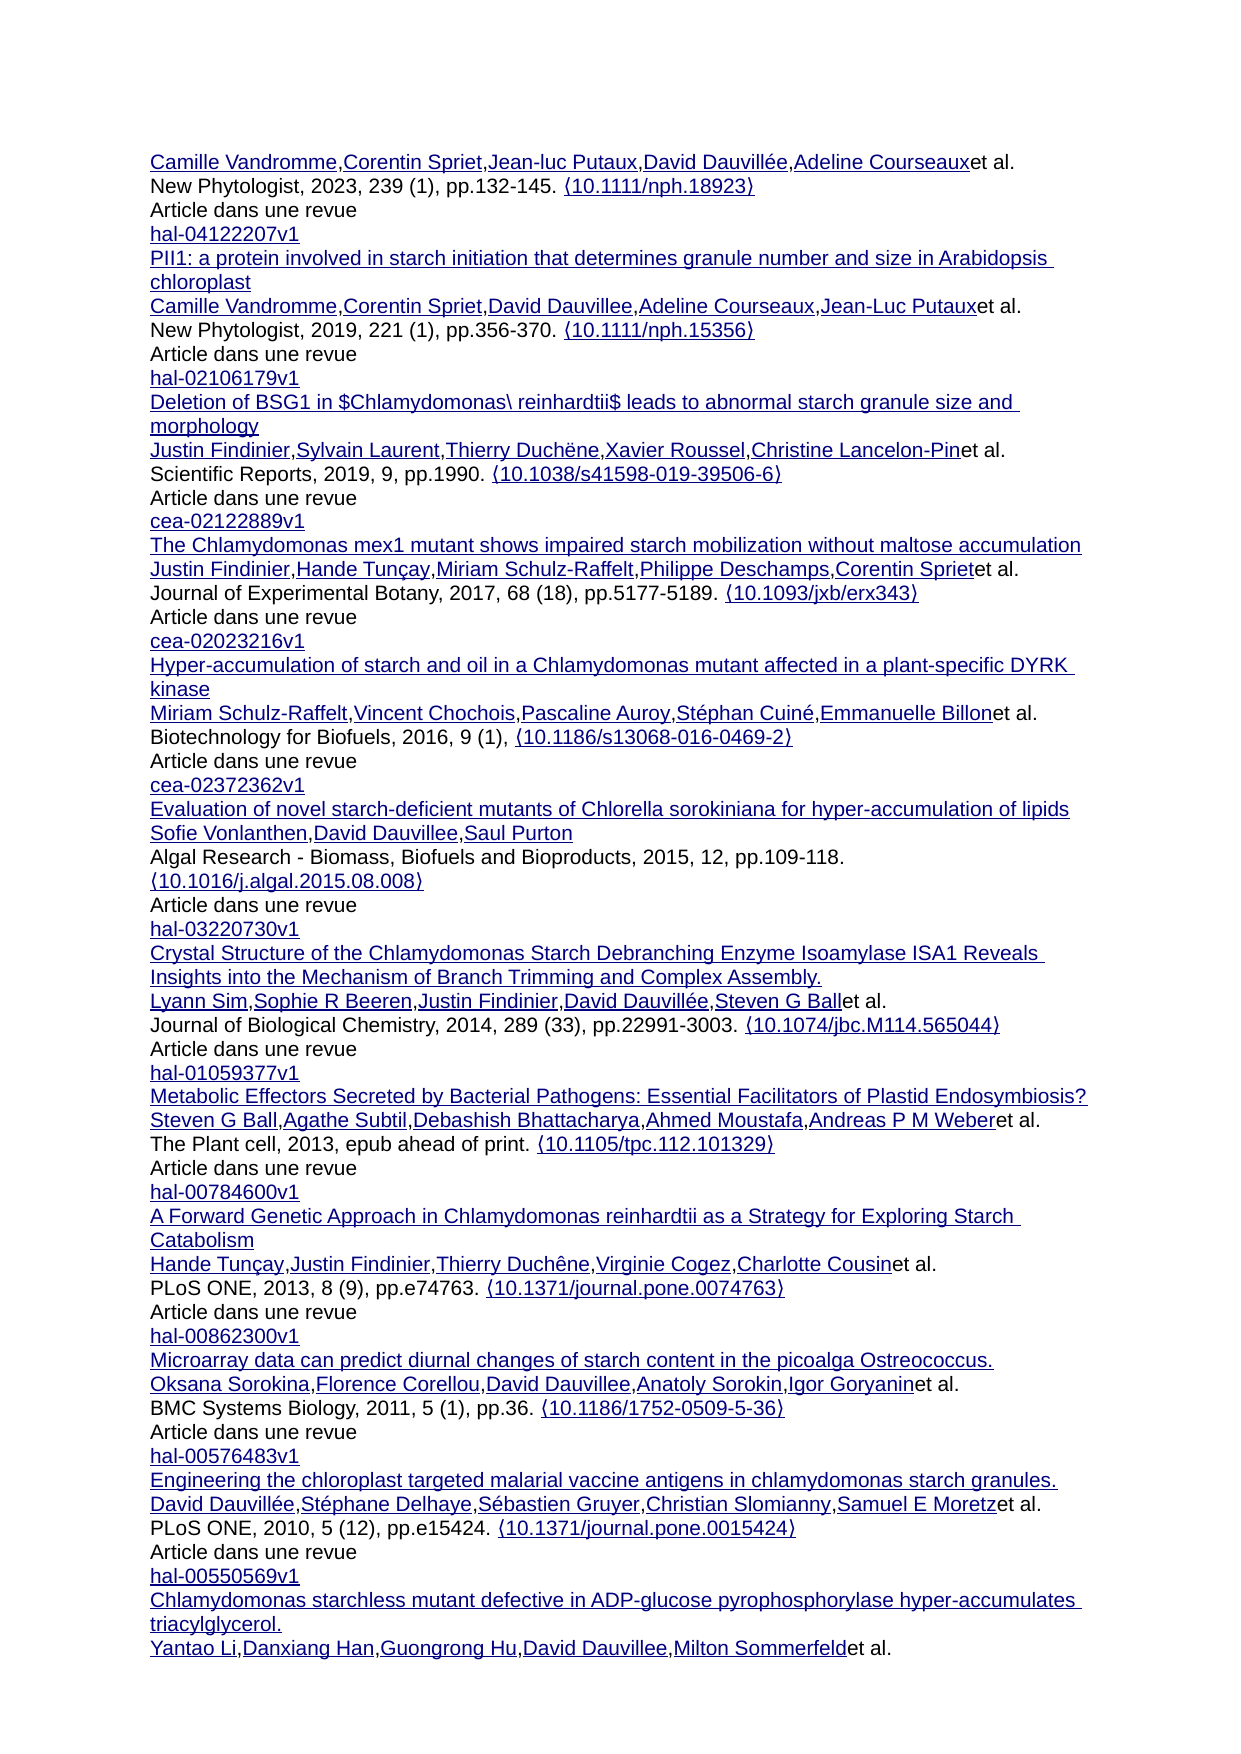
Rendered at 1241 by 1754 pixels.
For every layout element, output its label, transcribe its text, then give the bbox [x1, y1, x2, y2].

table_cell Chlamydomonas starchless mutant defective in ADP-glucose pyrophosphorylase hyper-accumulates triacylglycerol. Yantao Li,Danxiang Han,Guongrong Hu,David Dauvillee,Milton Sommerfeldet al. [150, 1588, 1090, 1659]
table_cell Metabolic Effectors Secreted by Bacterial Pathogens: Essential Facilitators of Plastid Endosymbiosis? Steven G Ball,Agathe Subtil,Debashish Bhattacharya,Ahmed Moustafa,Andreas P M Weberet al. The Plant cell, 2013, epub ahead of print. ⟨10.1105/tpc.112.101329⟩ Article dans une revue hal-00784600v1 [150, 1084, 1090, 1204]
table_cell Microarray data can predict diurnal changes of starch content in the picoalga Ostreococcus. Oksana Sorokina,Florence Corellou,David Dauvillee,Anatoly Sorokin,Igor Goryaninet al. BMC Systems Biology, 2011, 5 (1), pp.36. ⟨10.1186/1752-0509-5-36⟩ Article dans une revue hal-00576483v1 [150, 1348, 1090, 1468]
table_cell Hyper-accumulation of starch and oil in a Chlamydomonas mutant affected in a plant-specific DYRK kinase Miriam Schulz-Raffelt,Vincent Chochois,Pascaline Auroy,Stéphan Cuiné,Emmanuelle Billonet al. Biotechnology for Biofuels, 2016, 9 (1), ⟨10.1186/s13068-016-0469-2⟩ Article dans une revue cea-02372362v1 [150, 653, 1090, 797]
table_cell Crystal Structure of the Chlamydomonas Starch Debranching Enzyme Isoamylase ISA1 Reveals Insights into the Mechanism of Branch Trimming and Complex Assembly. Lyann Sim,Sophie R Beeren,Justin Findinier,David Dauvillée,Steven G Ballet al. Journal of Biological Chemistry, 2014, 289 (33), pp.22991-3003. ⟨10.1074/jbc.M114.565044⟩ Article dans une revue hal-01059377v1 [150, 941, 1090, 1084]
table_cell PII1: a protein involved in starch initiation that determines granule number and size in Arabidopsis chloroplast Camille Vandromme,Corentin Spriet,David Dauvillee,Adeline Courseaux,Jean-Luc Putauxet al. New Phytologist, 2019, 221 (1), pp.356-370. ⟨10.1111/nph.15356⟩ Article dans une revue hal-02106179v1 [150, 246, 1090, 389]
table_cell Camille Vandromme,Corentin Spriet,Jean‐luc Putaux,David Dauvillée,Adeline Courseauxet al. New Phytologist, 2023, 239 (1), pp.132-145. ⟨10.1111/nph.18923⟩ Article dans une revue hal-04122207v1 [150, 150, 1090, 246]
table_cell Engineering the chloroplast targeted malarial vaccine antigens in chlamydomonas starch granules. David Dauvillée,Stéphane Delhaye,Sébastien Gruyer,Christian Slomianny,Samuel E Moretzet al. PLoS ONE, 2010, 5 (12), pp.e15424. ⟨10.1371/journal.pone.0015424⟩ Article dans une revue hal-00550569v1 [150, 1468, 1090, 1587]
table_cell Deletion of BSG1 in $Chlamydomonas\ reinhardtii$ leads to abnormal starch granule size and morphology Justin Findinier,Sylvain Laurent,Thierry Duchëne,Xavier Roussel,Christine Lancelon-Pinet al. Scientific Reports, 2019, 9, pp.1990. ⟨10.1038/s41598-019-39506-6⟩ Article dans une revue cea-02122889v1 [150, 390, 1090, 533]
table_cell The Chlamydomonas mex1 mutant shows impaired starch mobilization without maltose accumulation Justin Findinier,Hande Tunçay,Miriam Schulz-Raffelt,Philippe Deschamps,Corentin Sprietet al. Journal of Experimental Botany, 2017, 68 (18), pp.5177-5189. ⟨10.1093/jxb/erx343⟩ Article dans une revue cea-02023216v1 [150, 533, 1090, 653]
table_cell A Forward Genetic Approach in Chlamydomonas reinhardtii as a Strategy for Exploring Starch Catabolism Hande Tunçay,Justin Findinier,Thierry Duchêne,Virginie Cogez,Charlotte Cousinet al. PLoS ONE, 2013, 8 (9), pp.e74763. ⟨10.1371/journal.pone.0074763⟩ Article dans une revue hal-00862300v1 [150, 1204, 1090, 1348]
table_cell Evaluation of novel starch-deficient mutants of Chlorella sorokiniana for hyper-accumulation of lipids Sofie Vonlanthen,David Dauvillee,Saul Purton Algal Research - Biomass, Biofuels and Bioproducts, 2015, 12, pp.109-118. ⟨10.1016/j.algal.2015.08.008⟩ Article dans une revue hal-03220730v1 [150, 797, 1090, 941]
